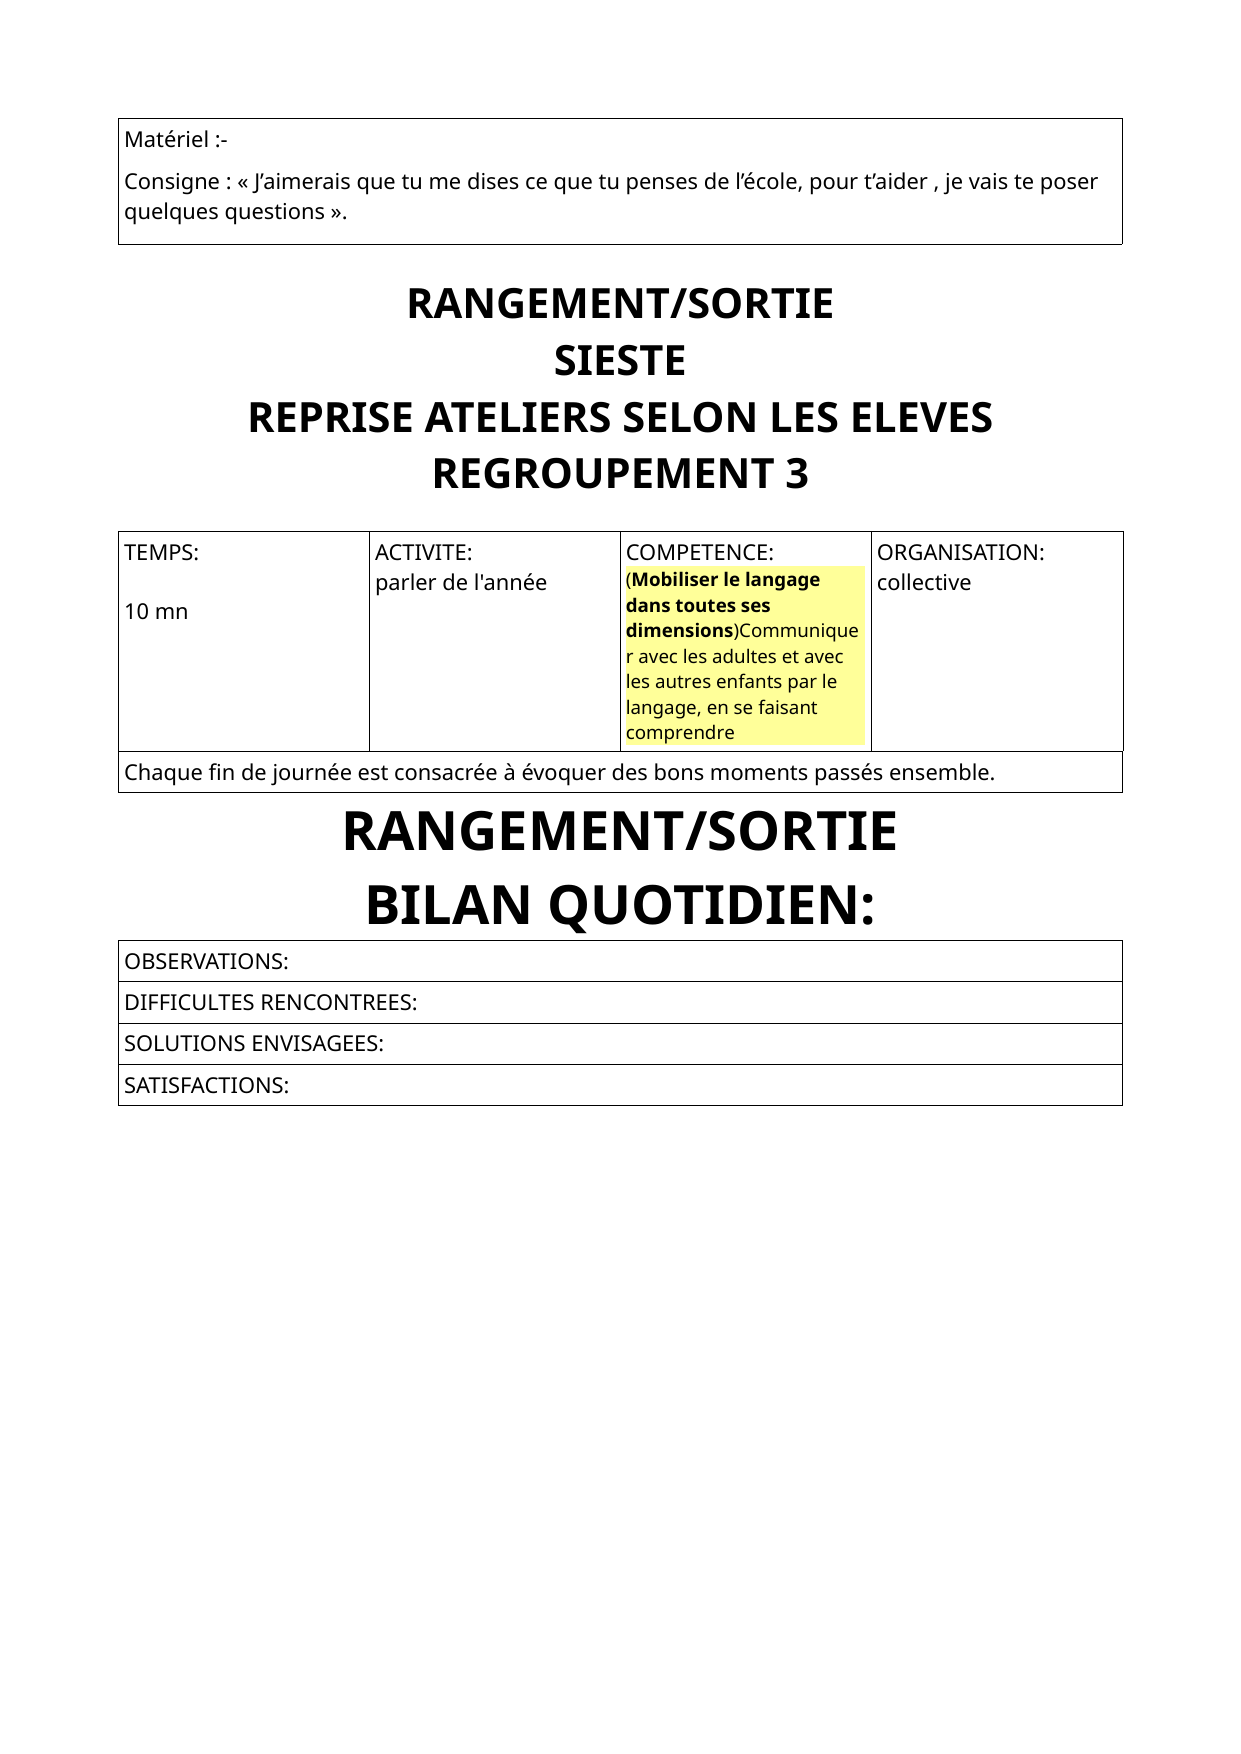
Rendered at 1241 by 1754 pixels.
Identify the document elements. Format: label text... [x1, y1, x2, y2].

table_cell SATISFACTIONS: [119, 1065, 1122, 1105]
table_header Matériel :- Consigne : « J’aimerais que tu me dises ce que tu penses de l’école, pour t’aider , je vais te poser quelques questions ». [119, 119, 1122, 244]
text REPRISE ATELIERS SELON LES ELEVES [118, 387, 1122, 444]
table_cell DIFFICULTES RENCONTREES: [119, 982, 1122, 1023]
table_header ACTIVITE: parler de l'année [370, 532, 620, 751]
table_header Chaque fin de journée est consacrée à évoquer des bons moments passés ensemble. [119, 752, 1122, 792]
table_header TEMPS: 10 mn [119, 532, 369, 751]
table_header COMPETENCE: (Mobiliser le langage dans toutes ses dimensions)Communiquer avec les adultes et avec les autres enfants par le langage, en se faisant comprendre [621, 532, 871, 751]
text RANGEMENT/SORTIE [118, 793, 1122, 866]
text REGROUPEMENT 3 [118, 444, 1122, 501]
table_header OBSERVATIONS: [119, 941, 1122, 981]
table_cell SOLUTIONS ENVISAGEES: [119, 1024, 1122, 1064]
text BILAN QUOTIDIEN: [118, 866, 1122, 940]
text RANGEMENT/SORTIE [118, 274, 1122, 331]
text SIESTE [118, 331, 1122, 387]
table_header ORGANISATION: collective [872, 532, 1123, 751]
